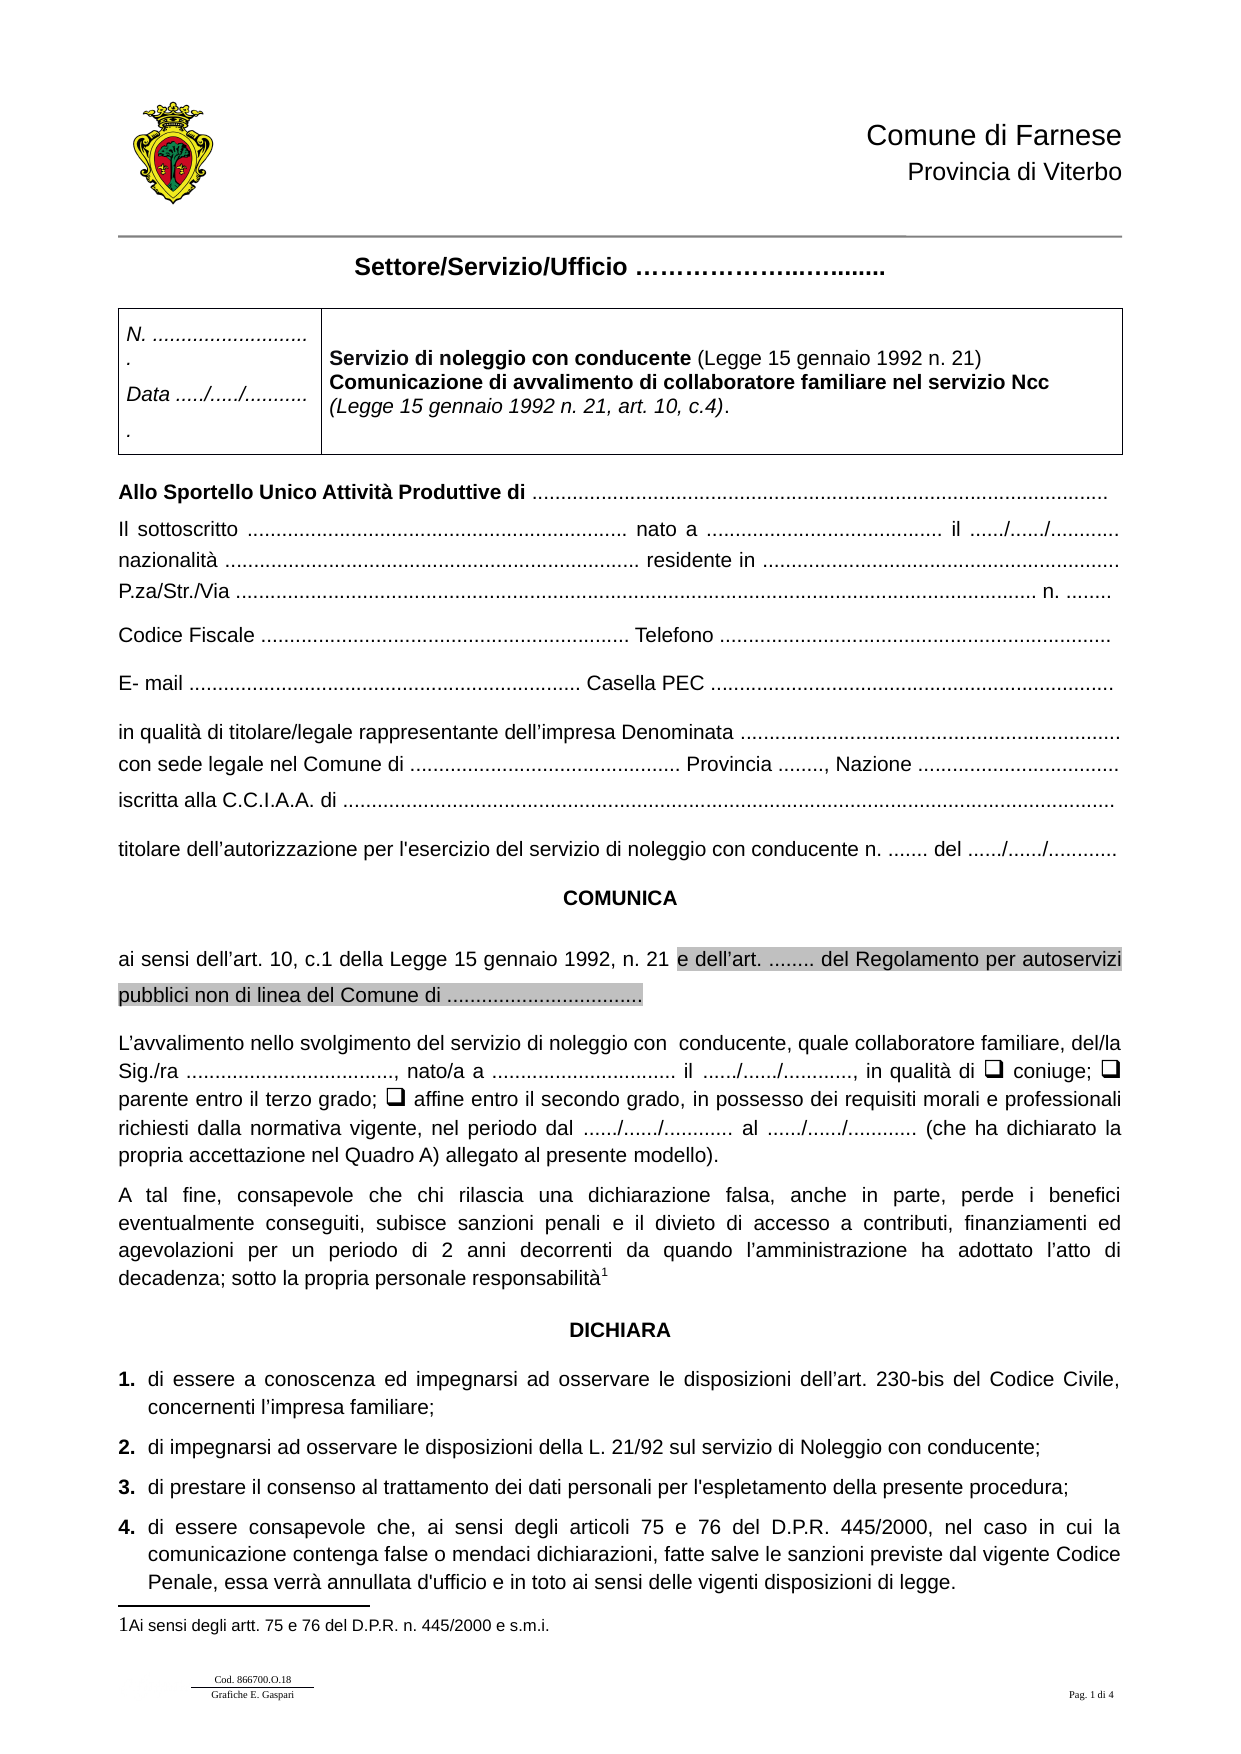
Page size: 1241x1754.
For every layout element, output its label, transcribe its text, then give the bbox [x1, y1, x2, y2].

text E- mail .................................................................... Casella PEC ...................................................................... [118, 671, 1122, 695]
text Il sottoscritto .................................................................. nato a ......................................... il ....../....../............ nazionalità ........................................................................ residente in .............................................................. P.za/Str./Via ........................................................................................................................................... n. ........ [118, 517, 1122, 603]
text con sede legale nel Comune di ............................................... Provincia ........, Nazione ................................... [118, 752, 1122, 776]
list di essere a conoscenza ed impegnarsi ad osservare le disposizioni dell’art. 230-bis del Codice Civile, concernenti l’impresa familiare; [118, 1367, 1122, 1418]
text titolare dell’autorizzazione per l'esercizio del servizio di noleggio con conducente n. ....... del ....../....../............ [118, 837, 1122, 861]
picture [122, 87, 224, 219]
subtitle di impegnarsi ad osservare le disposizioni della L. 21/92 sul servizio di Noleggio con conducente; [118, 1434, 1122, 1458]
text COMUNICA [118, 886, 1122, 909]
text Comune di Farnese [224, 118, 1122, 152]
text in qualità di titolare/legale rappresentante dell’impresa Denominata .................................................................. [118, 719, 1122, 743]
table_header Servizio di noleggio con conducente (Legge 15 gennaio 1992 n. 21) Comunicazione di avvalimento di collaboratore familiare nel servizio Ncc (Legge 15 gennaio 1992 n. 21, art. 10, c.4). [322, 309, 1122, 454]
text A tal fine, consapevole che chi rilascia una dichiarazione falsa, anche in parte, perde i benefici eventualmente conseguiti, subisce sanzioni penali e il divieto di accesso a contributi, finanziamenti ed agevolazioni per un periodo di 2 anni decorrenti da quando l’amministrazione ha adottato l’atto di decadenza; sotto la propria personale responsabilità [118, 1183, 1122, 1289]
text Settore/Servizio/Ufficio ………………...…........ [118, 252, 1122, 281]
text Codice Fiscale ................................................................ Telefono .................................................................... [118, 623, 1122, 647]
text Provincia di Viterbo [224, 157, 1122, 185]
text L’avvalimento nello svolgimento del servizio di noleggio con conducente, quale collaboratore familiare, del/la Sig./ra ...................................., nato/a a ................................ il ....../....../............, in qualità di  coniuge;  parente entro il terzo grado;  affine entro il secondo grado, in possesso dei requisiti morali e professionali richiesti dalla normativa vigente, nel periodo dal ....../....../............ al ....../....../............ (che ha dichiarato la propria accettazione nel Quadro A) allegato al presente modello). [118, 1031, 1122, 1167]
table_header N. ............................ Data ...../...../............ [119, 309, 321, 454]
subtitle di prestare il consenso al trattamento dei dati personali per l'espletamento della presente procedura; [118, 1474, 1122, 1498]
text Allo Sportello Unico Attività Produttive di .................................................................................................... [118, 480, 1122, 504]
text iscritta alla C.C.I.A.A. di ...................................................................................................................................... [118, 788, 1122, 812]
text ai sensi dell’art. 10, c.1 della Legge 15 gennaio 1992, n. 21 e dell’art. ........ del Regolamento per autoservizi pubblici non di linea del Comune di .................................. [118, 947, 1122, 1006]
subtitle di essere consapevole che, ai sensi degli articoli 75 e 76 del D.P.R. 445/2000, nel caso in cui la comunicazione contenga false o mendaci dichiarazioni, fatte salve le sanzioni previste dal vigente Codice Penale, essa verrà annullata d'ufficio e in toto ai sensi delle vigenti disposizioni di legge. [118, 1514, 1122, 1593]
text Ai sensi degli artt. 75 e 76 del D.P.R. n. 445/2000 e s.m.i. [118, 1612, 1122, 1636]
subtitle DICHIARA [118, 1318, 1122, 1342]
